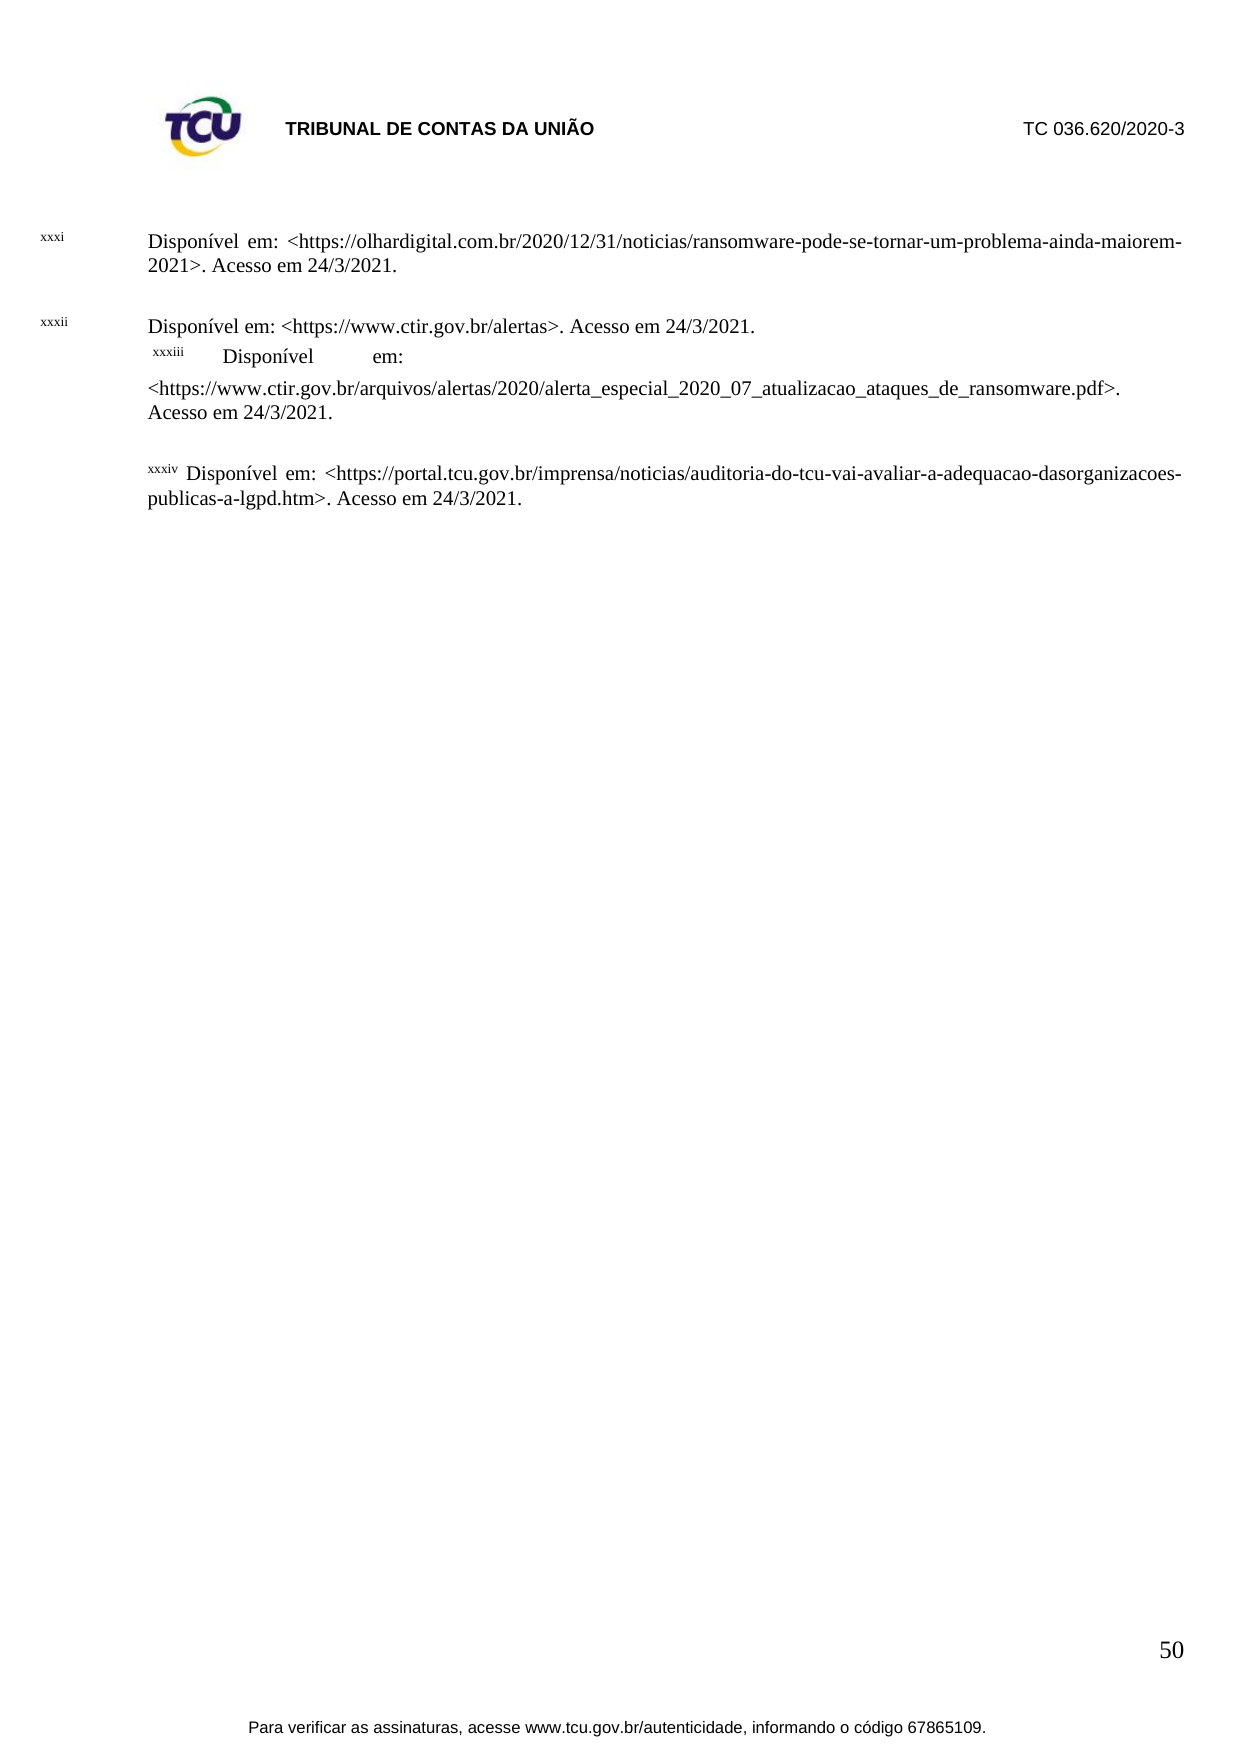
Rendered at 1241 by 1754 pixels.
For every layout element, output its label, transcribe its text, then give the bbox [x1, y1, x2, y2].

list Disponível em: <https://olhardigital.com.br/2020/12/31/noticias/ransomware-pode-se-tornar-um-problema-ainda-maiorem-2021>. Acesso em 24/3/2021. [40, 228, 1183, 277]
text <https://www.ctir.gov.br/arquivos/alertas/2020/alerta_especial_2020_07_atualizacao_ataques_de_ransomware.pdf>. Acesso em 24/3/2021. [147, 376, 1183, 424]
text xxxiv Disponível em: <https://portal.tcu.gov.br/imprensa/noticias/auditoria-do-tcu-vai-avaliar-a-adequacao-dasorganizacoes-publicas-a-lgpd.htm>. Acesso em 24/3/2021. [147, 461, 1183, 509]
list Disponível em: <https://www.ctir.gov.br/alertas>. Acesso em 24/3/2021. [40, 314, 1183, 338]
picture [151, 81, 257, 172]
text xxxiii Disponível em: [147, 344, 1183, 368]
